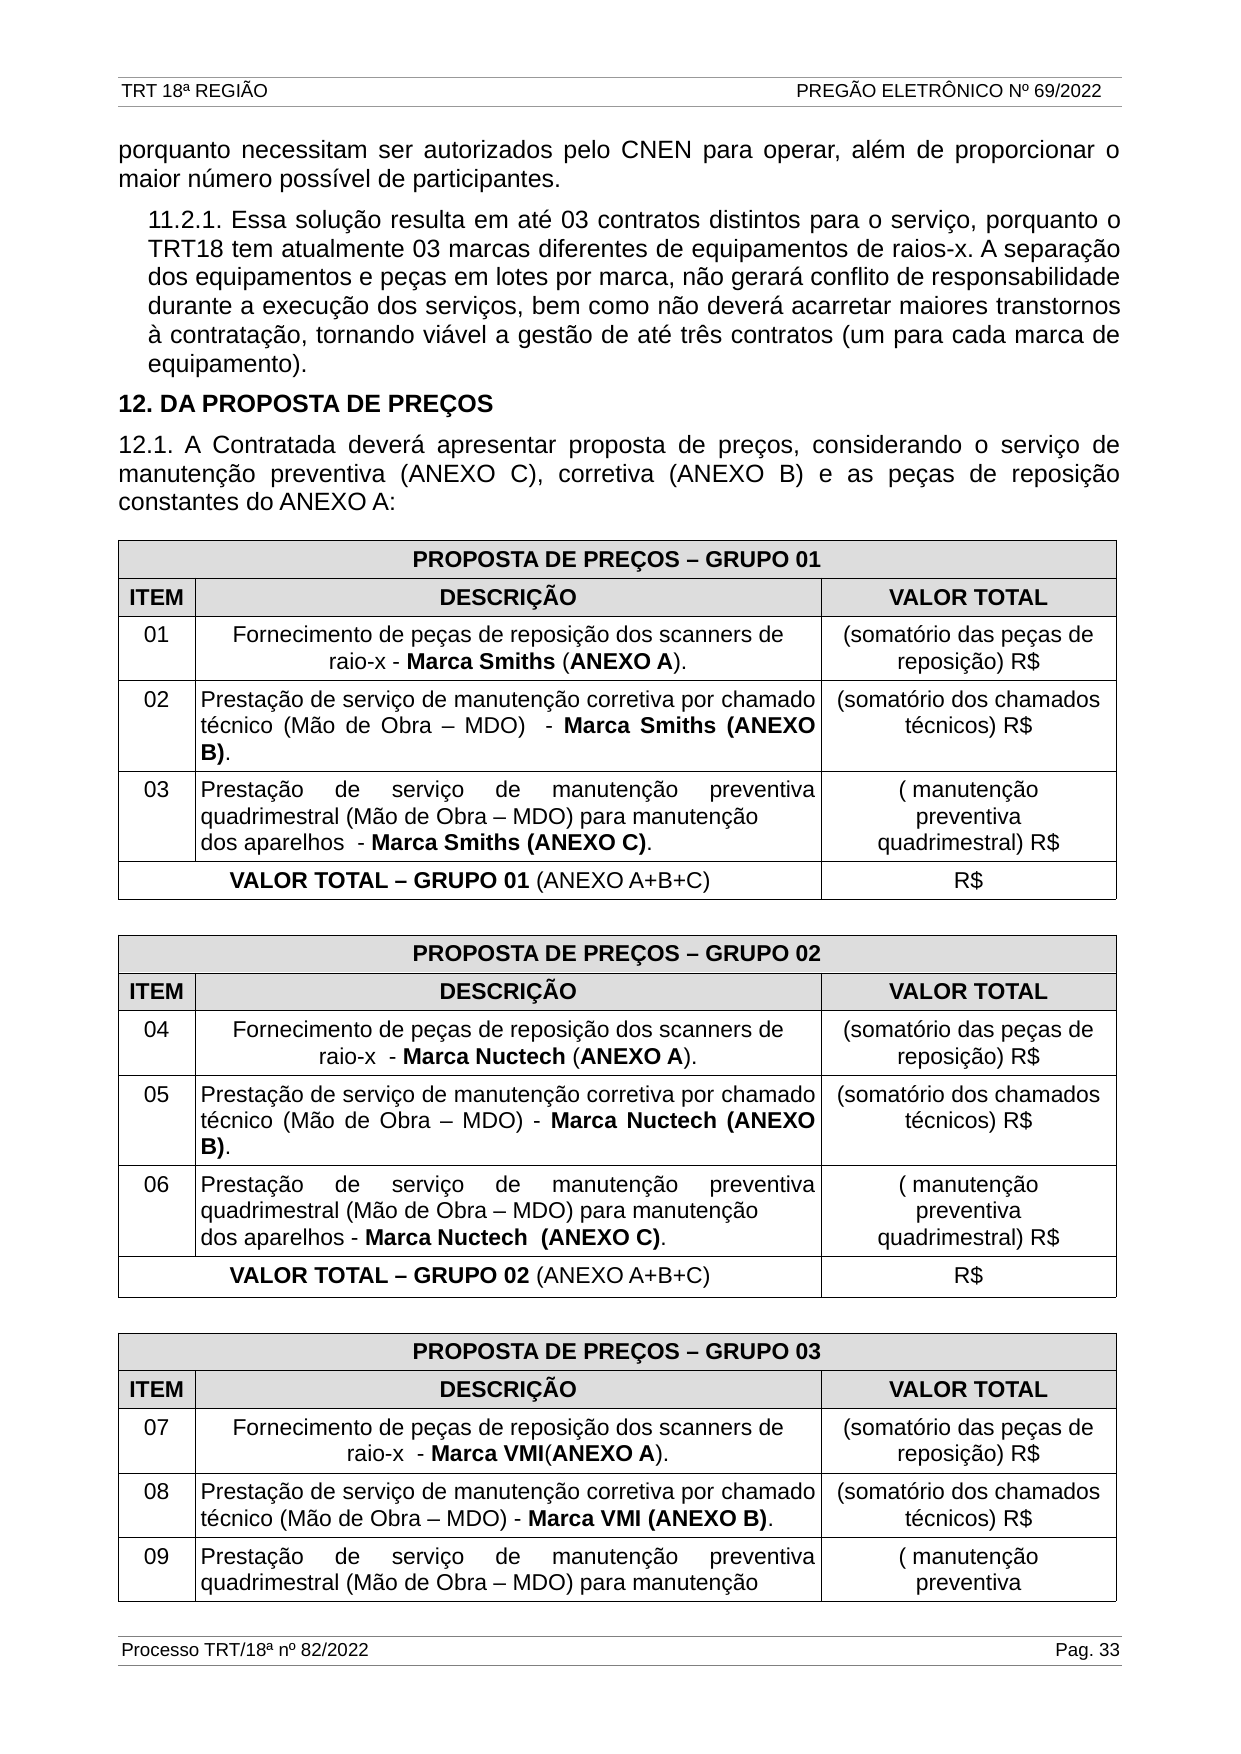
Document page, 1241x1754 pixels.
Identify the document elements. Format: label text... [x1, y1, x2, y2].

table_header PROPOSTA DE PREÇOS – GRUPO 02 [119, 936, 1116, 972]
table_cell ( manutenção preventiva quadrimestral) R$ [822, 1166, 1116, 1256]
table_cell R$ [822, 862, 1116, 899]
text 12.1. A Contratada deverá apresentar proposta de preços, considerando o serviço de manutenção preventiva (ANEXO C), corretiva (ANEXO B) e as peças de reposição constantes do ANEXO A: [118, 430, 1122, 516]
table_cell Prestação de serviço de manutenção corretiva por chamado técnico (Mão de Obra – MDO) - Marca Smiths (ANEXO B). [196, 681, 821, 771]
table_cell (somatório das peças de reposição) R$ [822, 1409, 1116, 1472]
table_cell 02 [119, 681, 195, 771]
table_cell DESCRIÇÃO [196, 974, 821, 1010]
table_cell Prestação de serviço de manutenção corretiva por chamado técnico (Mão de Obra – MDO) - Marca VMI (ANEXO B). [196, 1474, 821, 1537]
table_cell (somatório dos chamados técnicos) R$ [822, 681, 1116, 771]
table_cell DESCRIÇÃO [196, 1371, 821, 1408]
table_cell DESCRIÇÃO [196, 579, 821, 616]
table_cell 08 [119, 1474, 195, 1537]
table_cell VALOR TOTAL [822, 579, 1116, 616]
table_cell Fornecimento de peças de reposição dos scanners de raio-x - Marca VMI(ANEXO A). [196, 1409, 821, 1472]
text 11.2.1. Essa solução resulta em até 03 contratos distintos para o serviço, porquanto o TRT18 tem atualmente 03 marcas diferentes de equipamentos de raios-x. A separação dos equipamentos e peças em lotes por marca, não gerará conflito de responsabilidade durante a execução dos serviços, bem como não deverá acarretar maiores transtornos à contratação, tornando viável a gestão de até três contratos (um para cada marca de equipamento). [148, 205, 1122, 377]
table_cell Fornecimento de peças de reposição dos scanners de raio-x - Marca Nuctech (ANEXO A). [196, 1011, 821, 1075]
text porquanto necessitam ser autorizados pelo CNEN para operar, além de proporcionar o maior número possível de participantes. [118, 136, 1122, 193]
table_cell 01 [119, 617, 195, 680]
table_cell Prestação de serviço de manutenção corretiva por chamado técnico (Mão de Obra – MDO) - Marca Nuctech (ANEXO B). [196, 1076, 821, 1165]
table_cell Prestação de serviço de manutenção preventiva quadrimestral (Mão de Obra – MDO) para manutenção [196, 1538, 821, 1601]
text 12. DA PROPOSTA DE PREÇOS [118, 389, 1122, 418]
table_cell 06 [119, 1166, 195, 1256]
table_cell R$ [822, 1257, 1116, 1297]
table_cell ITEM [119, 974, 195, 1010]
table_cell 03 [119, 772, 195, 861]
table_cell (somatório das peças de reposição) R$ [822, 617, 1116, 680]
table_cell ITEM [119, 1371, 195, 1408]
table_cell VALOR TOTAL – GRUPO 01 (ANEXO A+B+C) [119, 862, 821, 899]
table_cell 05 [119, 1076, 195, 1165]
table_cell Fornecimento de peças de reposição dos scanners de raio-x - Marca Smiths (ANEXO A). [196, 617, 821, 680]
table_cell 04 [119, 1011, 195, 1075]
table_cell 07 [119, 1409, 195, 1472]
table_header PROPOSTA DE PREÇOS – GRUPO 01 [119, 541, 1116, 578]
table_cell 09 [119, 1538, 195, 1601]
table_cell VALOR TOTAL – GRUPO 02 (ANEXO A+B+C) [119, 1257, 821, 1297]
table_cell VALOR TOTAL [822, 1371, 1116, 1408]
table_cell VALOR TOTAL [822, 974, 1116, 1010]
table_cell Prestação de serviço de manutenção preventiva quadrimestral (Mão de Obra – MDO) para manutenção dos aparelhos - Marca Smiths (ANEXO C). [196, 772, 821, 861]
table_cell (somatório das peças de reposição) R$ [822, 1011, 1116, 1075]
table_cell ( manutenção preventiva quadrimestral) R$ [822, 772, 1116, 861]
table_header PROPOSTA DE PREÇOS – GRUPO 03 [119, 1334, 1116, 1370]
table_cell (somatório dos chamados técnicos) R$ [822, 1474, 1116, 1537]
table_cell Prestação de serviço de manutenção preventiva quadrimestral (Mão de Obra – MDO) para manutenção dos aparelhos - Marca Nuctech (ANEXO C). [196, 1166, 821, 1256]
table_cell ( manutenção preventiva [822, 1538, 1116, 1601]
table_cell ITEM [119, 579, 195, 616]
table_cell (somatório dos chamados técnicos) R$ [822, 1076, 1116, 1165]
